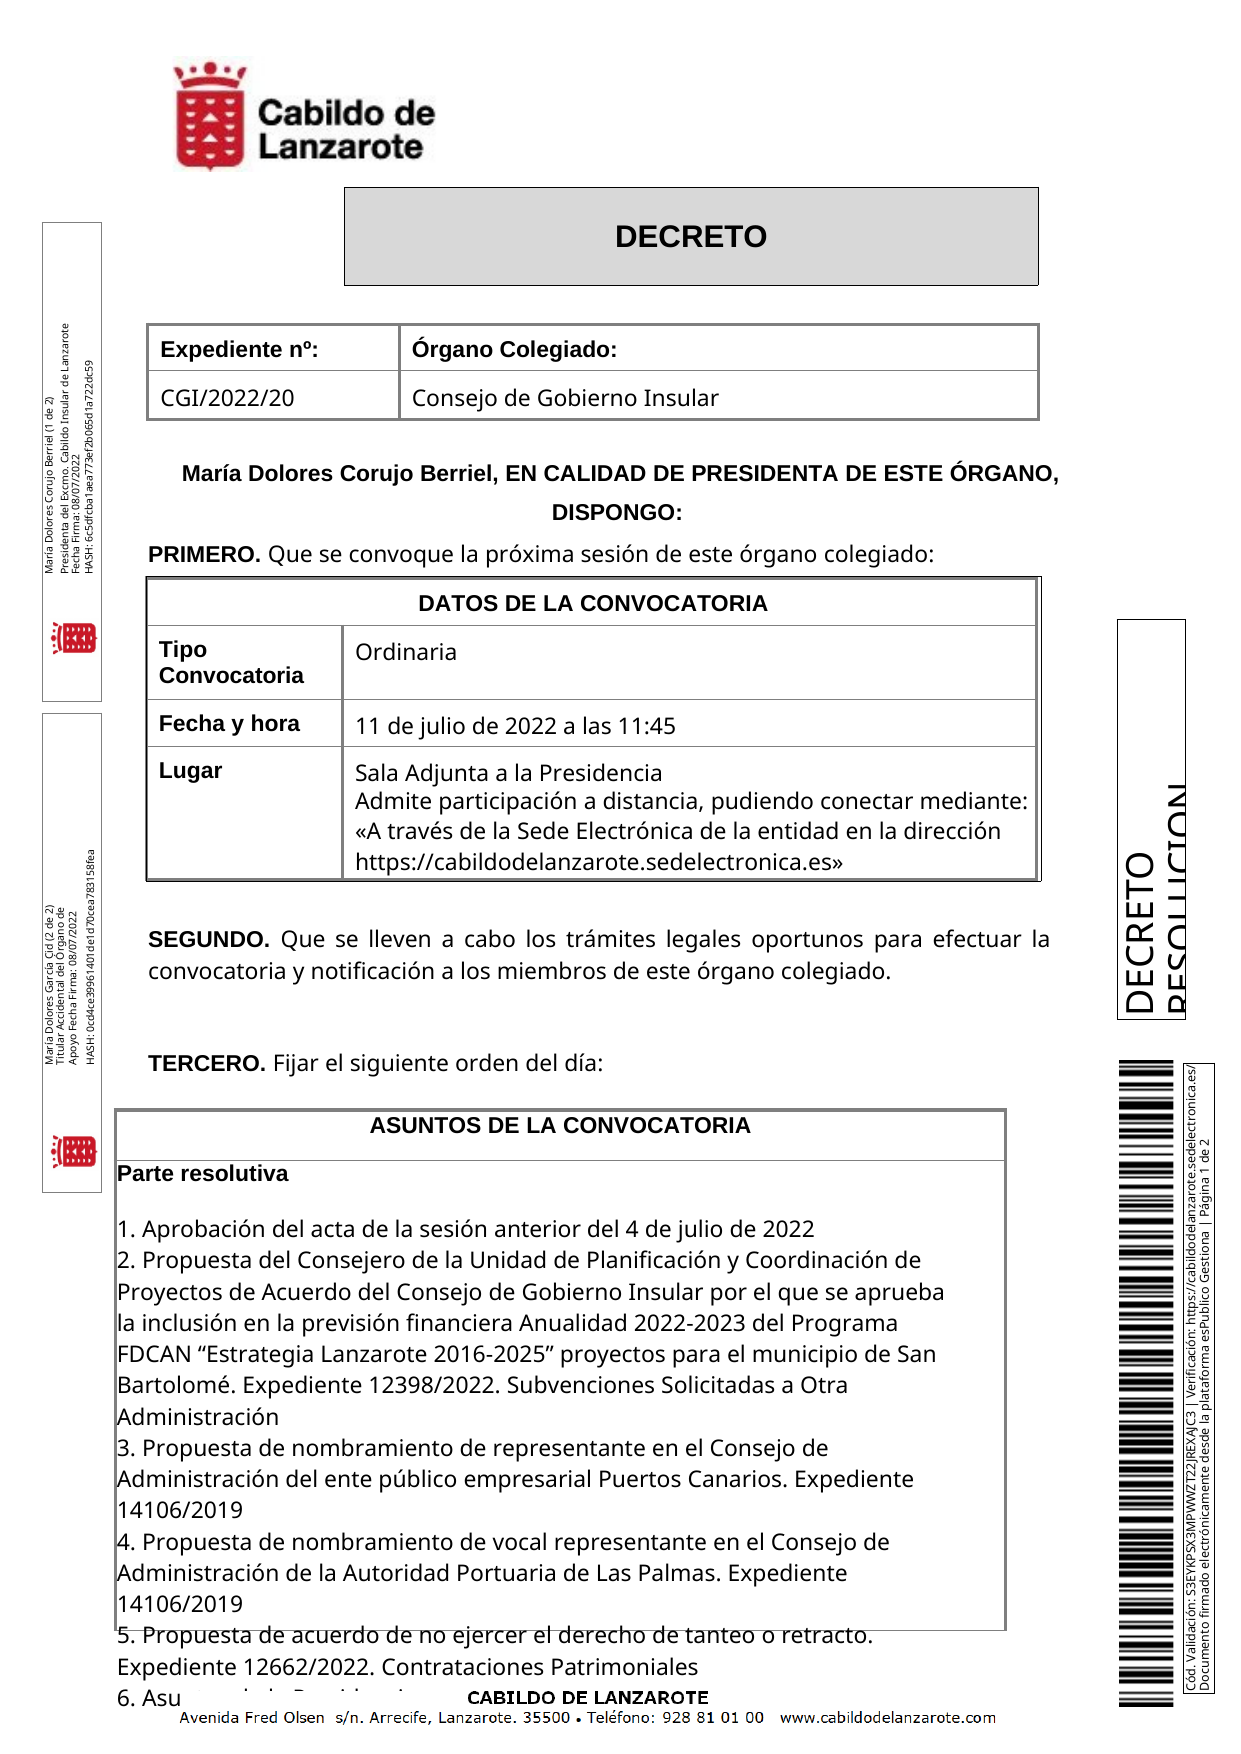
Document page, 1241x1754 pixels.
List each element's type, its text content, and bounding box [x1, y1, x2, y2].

table_cell Ordinaria [344, 626, 1035, 698]
text HASH: 6c5dfcba1aea773ef2b065d1a722dc59 [83, 349, 94, 618]
table_cell Tipo Convocatoria [148, 626, 341, 698]
subtitle María Dolores Corujo Berriel, EN CALIDAD DE PRESIDENTA DE ESTE ÓRGANO, DISPONGO: [182, 460, 1140, 525]
text PRIMERO. Que se convoque la próxima sesión de este órgano colegiado: [148, 537, 1190, 569]
table_header DATOS DE LA CONVOCATORIA [148, 580, 1035, 624]
text María Dolores García Cid (2 de 2) Titular Accidental del Órgano de Apoyo Fecha Firma: 08/07/2022 [43, 840, 79, 1023]
table_cell Lugar [148, 747, 341, 877]
table_header Órgano Colegiado: [401, 326, 1037, 370]
text DECRETO RESOLUCION [1118, 621, 1183, 1019]
text DECRETO [613, 218, 769, 254]
text María Dolores Corujo Berriel (1 de 2) [43, 349, 54, 701]
table_cell Sala Adjunta a la Presidencia Admite participación a distancia, pudiendo conectar mediante: «A través de la Sede Electrónica de la entidad en la dirección https://cabildodelanzarote.sedelectronica.es» [344, 747, 1035, 877]
text SEGUNDO. Que se lleven a cabo los trámites legales oportunos para efectuar la convocatoria y notificación a los miembros de este órgano colegiado. [148, 923, 1117, 986]
text TERCERO. Fijar el siguiente orden del día: [148, 1047, 1190, 1078]
text HASH: 0cd4ce39961401de1d70cea783158fea [85, 840, 95, 1132]
table_header Expediente nº: [149, 326, 398, 370]
table_cell 11 de julio de 2022 a las 11:45 [344, 700, 1035, 746]
picture [1119, 1060, 1174, 1707]
picture [179, 1691, 996, 1725]
picture [48, 1132, 99, 1171]
picture [172, 56, 437, 172]
table_cell CGI/2022/20 [149, 371, 398, 418]
text Presidenta del Excmo. Cabildo Insular de Lanzarote Fecha Firma: 08/07/2022 [58, 349, 82, 612]
table_cell Consejo de Gobierno Insular [401, 371, 1037, 418]
text Cód. Validación: S3EYKPSX3MPWWZT22JREXAJC3 | Verificación: https://cabildodelanzarote.sedelectronica.es/ Documento firmado electrónicamente desde la plataforma esPublico Gestiona | Página 1 de 2 [1184, 1065, 1211, 1693]
table_cell Fecha y hora [148, 700, 341, 746]
picture [48, 618, 99, 657]
